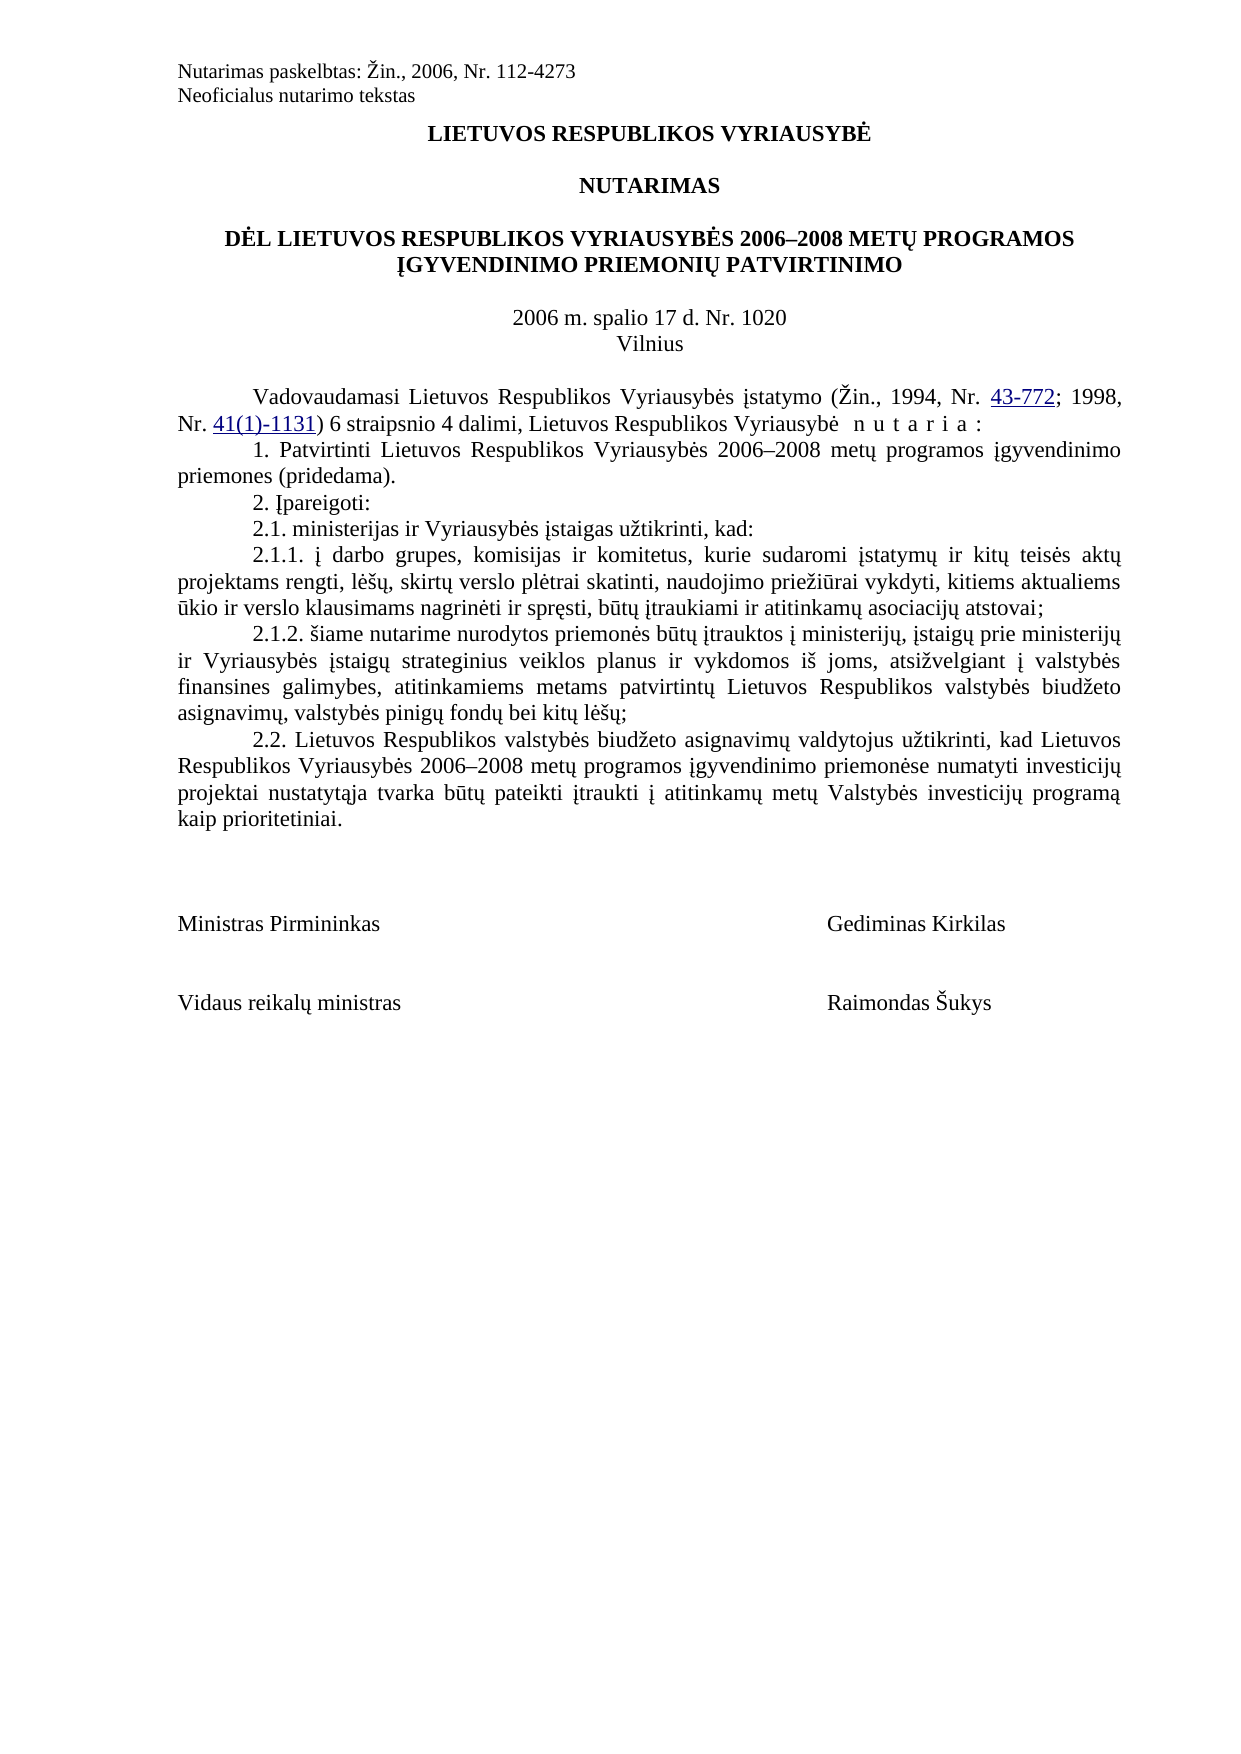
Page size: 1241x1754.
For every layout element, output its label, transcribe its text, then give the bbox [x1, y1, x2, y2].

text 2.2. Lietuvos Respublikos valstybės biudžeto asignavimų valdytojus užtikrinti, kad Lietuvos Respublikos Vyriausybės 2006–2008 metų programos įgyvendinimo priemonėse numatyti investicijų projektai nustatytąja tvarka būtų pateikti įtraukti į atitinkamų metų Valstybės investicijų programą kaip prioritetiniai. [177, 726, 1122, 831]
text 2.1. ministerijas ir Vyriausybės įstaigas užtikrinti, kad: [177, 515, 1122, 541]
text Vilnius [177, 331, 1122, 357]
subtitle Nutarimas paskelbtas: Žin., 2006, Nr. 112-4273 [177, 59, 1122, 83]
text Vidaus reikalų ministras Raimondas Šukys [177, 989, 1122, 1016]
text 2. Įpareigoti: [177, 489, 1122, 515]
text Neoficialus nutarimo tekstas [177, 83, 1122, 107]
subtitle Lietuvos Respublikos Vyriausybė [177, 120, 1122, 146]
subtitle DĖL Lietuvos Respublikos Vyriausybės 2006–2008 metų programos įgyvendinimo priemonių patvirtinimo [177, 225, 1122, 278]
text 2.1.1. į darbo grupes, komisijas ir komitetus, kurie sudaromi įstatymų ir kitų teisės aktų projektams rengti, lėšų, skirtų verslo plėtrai skatinti, naudojimo priežiūrai vykdyti, kitiems aktualiems ūkio ir verslo klausimams nagrinėti ir spręsti, būtų įtraukiami ir atitinkamų asociacijų atstovai; [177, 541, 1122, 620]
text 2.1.2. šiame nutarime nurodytos priemonės būtų įtrauktos į ministerijų, įstaigų prie ministerijų ir Vyriausybės įstaigų strateginius veiklos planus ir vykdomos iš joms, atsižvelgiant į valstybės finansines galimybes, atitinkamiems metams patvirtintų Lietuvos Respublikos valstybės biudžeto asignavimų, valstybės pinigų fondų bei kitų lėšų; [177, 620, 1122, 726]
text NUTARIMAS [177, 172, 1122, 199]
text Ministras Pirmininkas Gediminas Kirkilas [177, 910, 1122, 937]
text 1. Patvirtinti Lietuvos Respublikos Vyriausybės 2006–2008 metų programos įgyvendinimo priemones (pridedama). [177, 436, 1122, 489]
text Vadovaudamasi Lietuvos Respublikos Vyriausybės įstatymo (Žin., 1994, Nr. 43-772; 1998, Nr. 41(1)-1131) 6 straipsnio 4 dalimi, Lietuvos Respublikos Vyriausybė nutaria: [177, 383, 1122, 436]
text 2006 m. spalio 17 d. Nr. 1020 [177, 304, 1122, 331]
